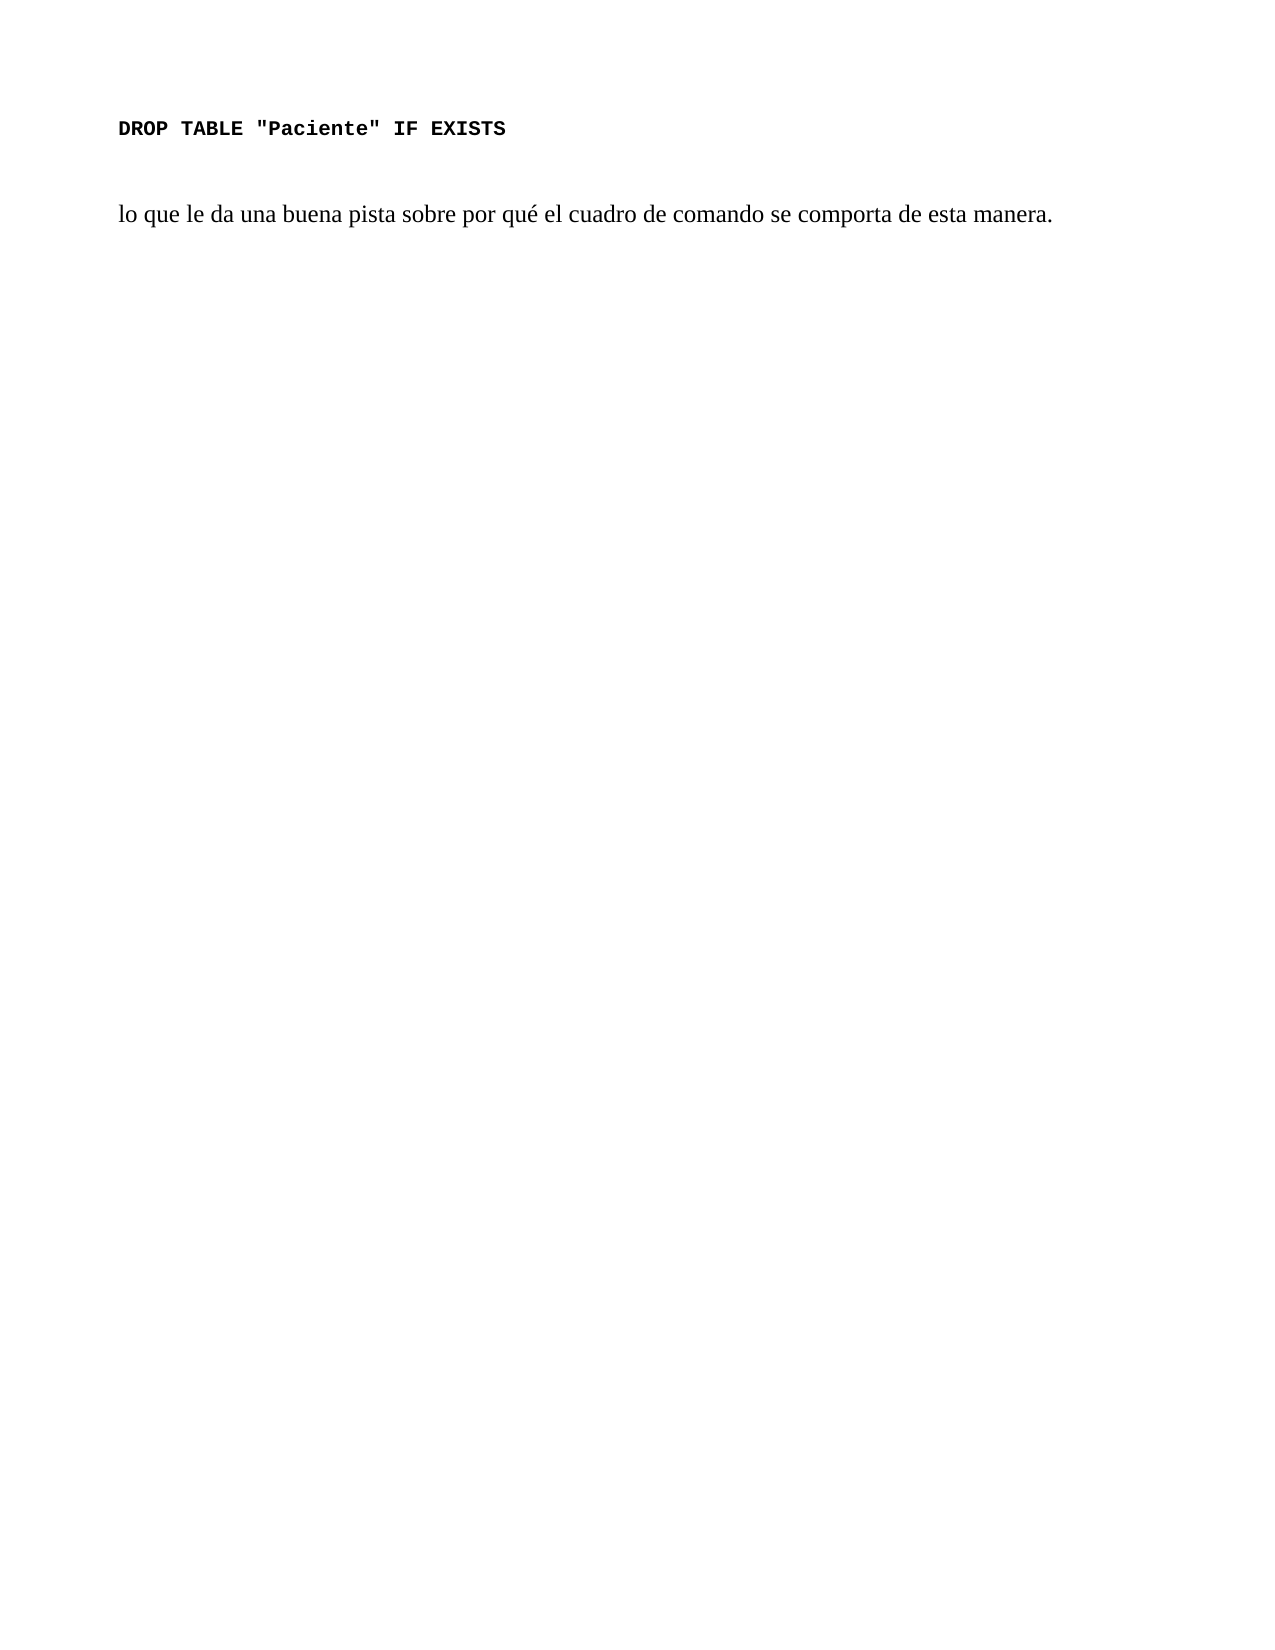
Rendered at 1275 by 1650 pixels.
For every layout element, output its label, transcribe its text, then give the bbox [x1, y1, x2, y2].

text DROP TABLE "Paciente" IF EXISTS [118, 118, 1157, 142]
text lo que le da una buena pista sobre por qué el cuadro de comando se comporta de esta manera. [118, 199, 1157, 228]
